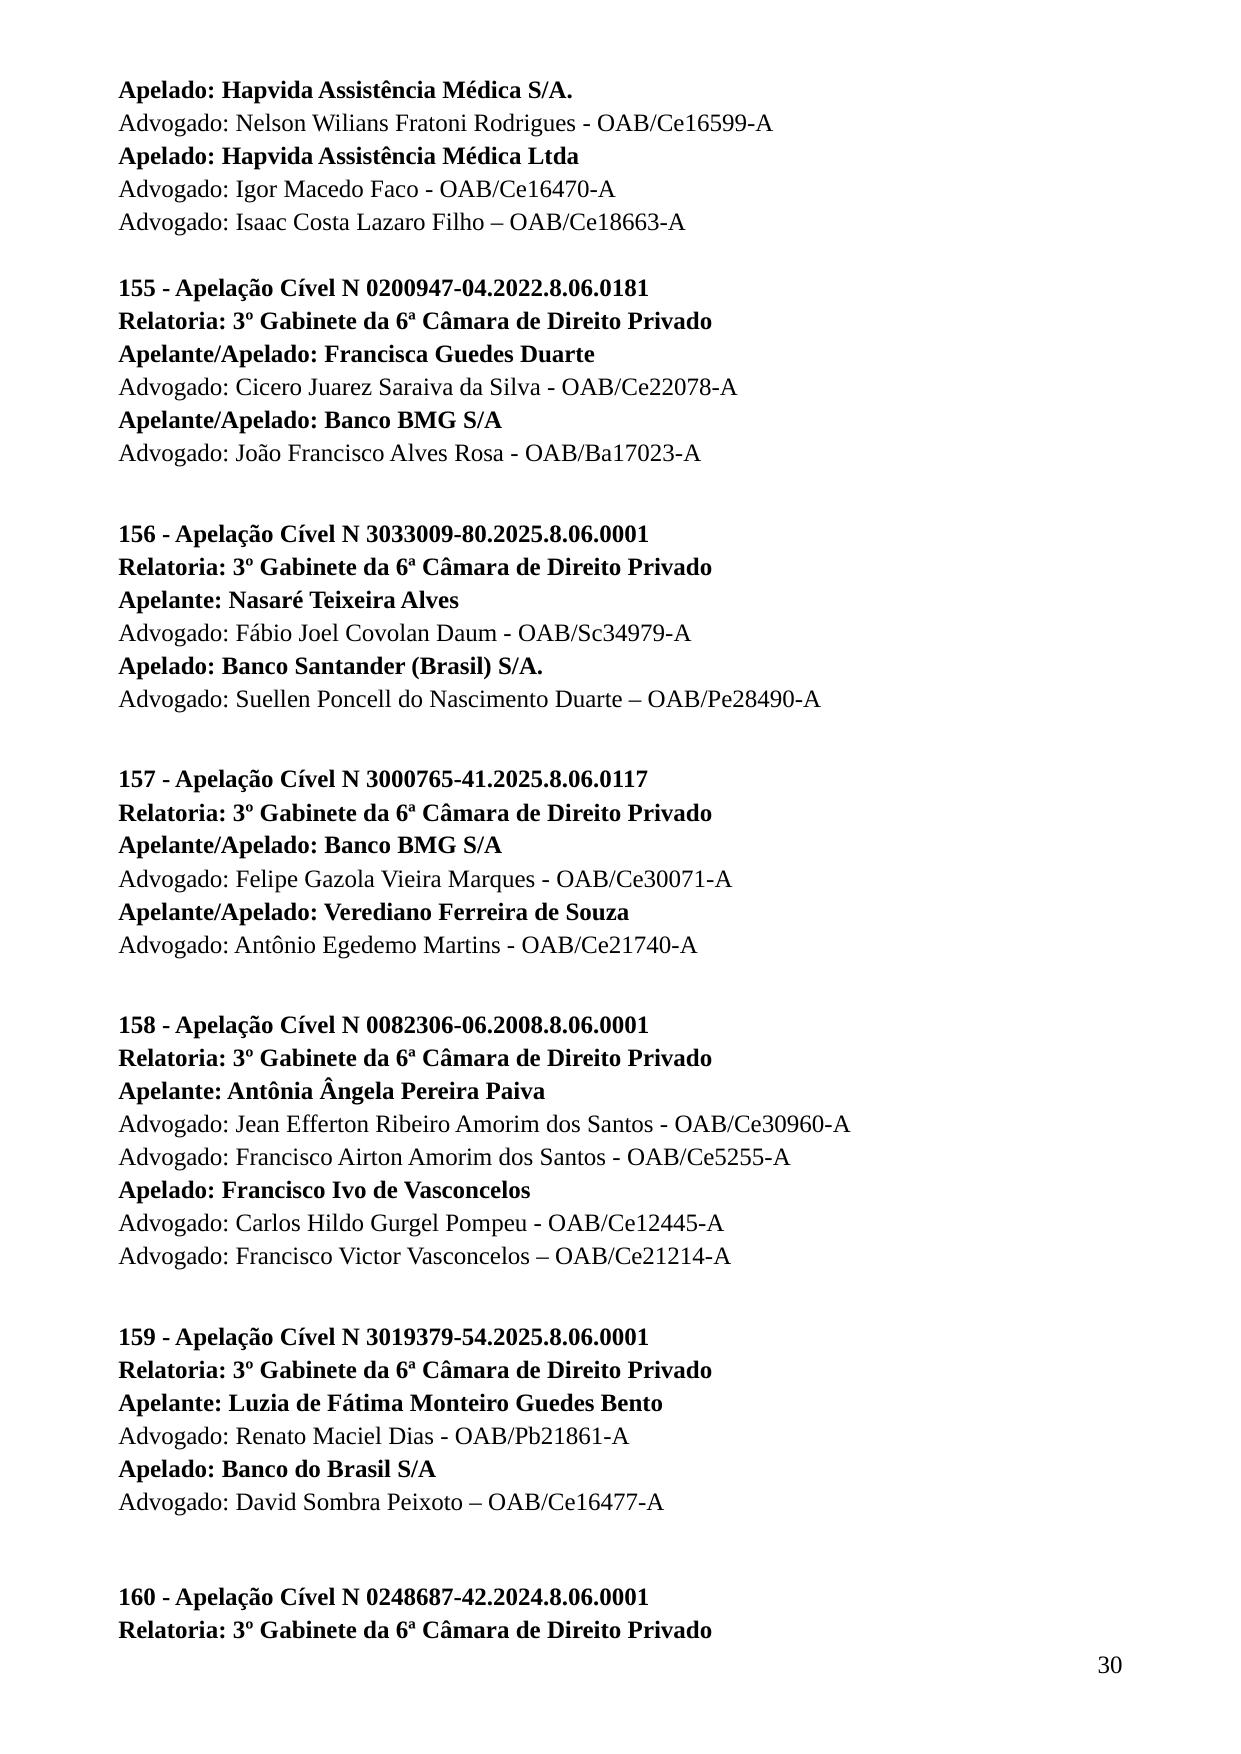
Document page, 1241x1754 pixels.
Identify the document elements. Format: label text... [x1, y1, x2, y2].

text 158 - Apelação Cível N 0082306-06.2008.8.06.0001 Relatoria: 3º Gabinete da 6ª Câmara de Direito Privado Apelante: Antônia Ângela Pereira Paiva Advogado: Jean Efferton Ribeiro Amorim dos Santos - OAB/Ce30960-A Advogado: Francisco Airton Amorim dos Santos - OAB/Ce5255-A Apelado: Francisco Ivo de Vasconcelos Advogado: Carlos Hildo Gurgel Pompeu - OAB/Ce12445-A Advogado: Francisco Victor Vasconcelos – OAB/Ce21214-A [118, 977, 1122, 1270]
text 156 - Apelação Cível N 3033009-80.2025.8.06.0001 Relatoria: 3º Gabinete da 6ª Câmara de Direito Privado Apelante: Nasaré Teixeira Alves Advogado: Fábio Joel Covolan Daum - OAB/Sc34979-A Apelado: Banco Santander (Brasil) S/A. Advogado: Suellen Poncell do Nascimento Duarte – OAB/Pe28490-A [118, 486, 1122, 713]
text 157 - Apelação Cível N 3000765-41.2025.8.06.0117 Relatoria: 3º Gabinete da 6ª Câmara de Direito Privado Apelante/Apelado: Banco BMG S/A Advogado: Felipe Gazola Vieira Marques - OAB/Ce30071-A Apelante/Apelado: Verediano Ferreira de Souza Advogado: Antônio Egedemo Martins - OAB/Ce21740-A [118, 732, 1122, 958]
text 159 - Apelação Cível N 3019379-54.2025.8.06.0001 Relatoria: 3º Gabinete da 6ª Câmara de Direito Privado Apelante: Luzia de Fátima Monteiro Guedes Bento Advogado: Renato Maciel Dias - OAB/Pb21861-A Apelado: Banco do Brasil S/A Advogado: David Sombra Peixoto – OAB/Ce16477-A [118, 1289, 1122, 1516]
text Apelado: Hapvida Assistência Médica S/A. Advogado: Nelson Wilians Fratoni Rodrigues - OAB/Ce16599-A Apelado: Hapvida Assistência Médica Ltda Advogado: Igor Macedo Faco - OAB/Ce16470-A Advogado: Isaac Costa Lazaro Filho – OAB/Ce18663-A 155 - Apelação Cível N 0200947-04.2022.8.06.0181 Relatoria: 3º Gabinete da 6ª Câmara de Direito Privado Apelante/Apelado: Francisca Guedes Duarte Advogado: Cicero Juarez Saraiva da Silva - OAB/Ce22078-A Apelante/Apelado: Banco BMG S/A Advogado: João Francisco Alves Rosa - OAB/Ba17023-A [118, 75, 1122, 467]
text 160 - Apelação Cível N 0248687-42.2024.8.06.0001 Relatoria: 3º Gabinete da 6ª Câmara de Direito Privado [118, 1582, 1122, 1644]
